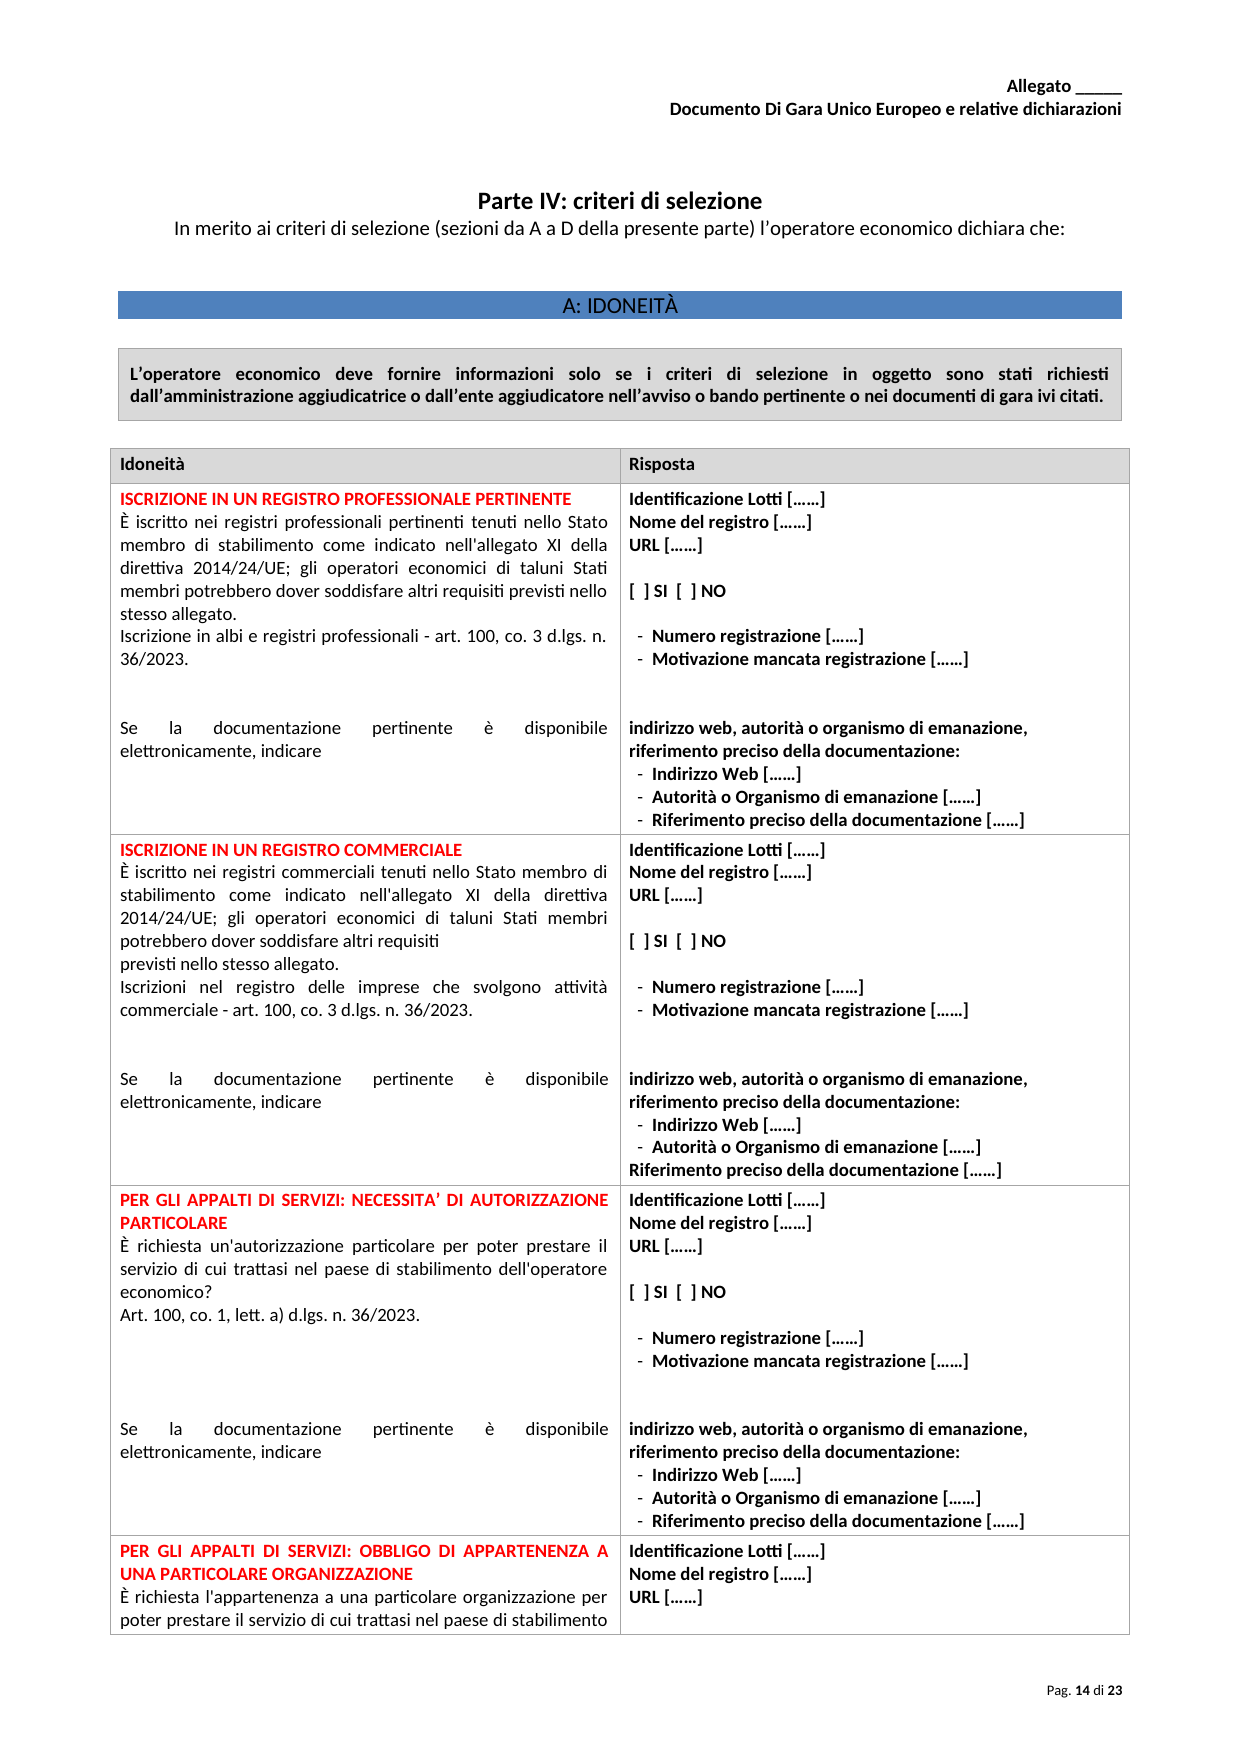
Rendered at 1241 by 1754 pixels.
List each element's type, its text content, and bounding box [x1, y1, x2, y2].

table_header Risposta [621, 449, 1129, 483]
table_cell PER GLI APPALTI DI SERVIZI: NECESSITA’ DI AUTORIZZAZIONE PARTICOLARE È richiesta un'autorizzazione particolare per poter prestare il servizio di cui trattasi nel paese di stabilimento dell'operatore economico? Art. 100, co. 1, lett. a) d.lgs. n. 36/2023. Se la documentazione pertinente è disponibile elettronicamente, indicare [111, 1186, 620, 1535]
table_cell ISCRIZIONE IN UN REGISTRO COMMERCIALE È iscritto nei registri commerciali tenuti nello Stato membro di stabilimento come indicato nell'allegato XI della direttiva 2014/24/UE; gli operatori economici di taluni Stati membri potrebbero dover soddisfare altri requisiti previsti nello stesso allegato. Iscrizioni nel registro delle imprese che svolgono attività commerciale - art. 100, co. 3 d.lgs. n. 36/2023. Se la documentazione pertinente è disponibile elettronicamente, indicare [111, 835, 620, 1184]
table_cell PER GLI APPALTI DI SERVIZI: OBBLIGO DI APPARTENENZA A UNA PARTICOLARE ORGANIZZAZIONE È richiesta l'appartenenza a una particolare organizzazione per poter prestare il servizio di cui trattasi nel paese di stabilimento [111, 1536, 620, 1634]
text Parte IV: criteri di selezione [118, 185, 1122, 216]
table_cell ISCRIZIONE IN UN REGISTRO PROFESSIONALE PERTINENTE È iscritto nei registri professionali pertinenti tenuti nello Stato membro di stabilimento come indicato nell'allegato XI della direttiva 2014/24/UE; gli operatori economici di taluni Stati membri potrebbero dover soddisfare altri requisiti previsti nello stesso allegato. Iscrizione in albi e registri professionali - art. 100, co. 3 d.lgs. n. 36/2023. Se la documentazione pertinente è disponibile elettronicamente, indicare [111, 484, 620, 834]
table_cell Identificazione Lotti [……] Nome del registro [……] URL [……] [ ] SI [ ] NO Numero registrazione [……] Motivazione mancata registrazione [……] indirizzo web, autorità o organismo di emanazione, riferimento preciso della documentazione: Indirizzo Web [……] Autorità o Organismo di emanazione [……] Riferimento preciso della documentazione [……] [621, 1186, 1129, 1535]
table_header Idoneità [111, 449, 620, 483]
table_header L’operatore economico deve fornire informazioni solo se i criteri di selezione in oggetto sono stati richiesti dall’amministrazione aggiudicatrice o dall’ente aggiudicatore nell’avviso o bando pertinente o nei documenti di gara ivi citati. [119, 349, 1121, 420]
text In merito ai criteri di selezione (sezioni da A a D della presente parte) l’operatore economico dichiara che: [118, 216, 1122, 241]
text A: IDONEITÀ [118, 291, 1122, 319]
table_cell Identificazione Lotti [……] Nome del registro [……] URL [……] [ ] SI [ ] NO Numero registrazione [……] Motivazione mancata registrazione [……] indirizzo web, autorità o organismo di emanazione, riferimento preciso della documentazione: Indirizzo Web [……] Autorità o Organismo di emanazione [……] Riferimento preciso della documentazione [……] [621, 835, 1129, 1184]
table_cell Identificazione Lotti [……] Nome del registro [……] URL [……] [ ] SI [ ] NO Numero registrazione [……] Motivazione mancata registrazione [……] indirizzo web, autorità o organismo di emanazione, riferimento preciso della documentazione: Indirizzo Web [……] Autorità o Organismo di emanazione [……] Riferimento preciso della documentazione [……] [621, 484, 1129, 834]
table_cell Identificazione Lotti [……] Nome del registro [……] URL [……] [621, 1536, 1129, 1634]
